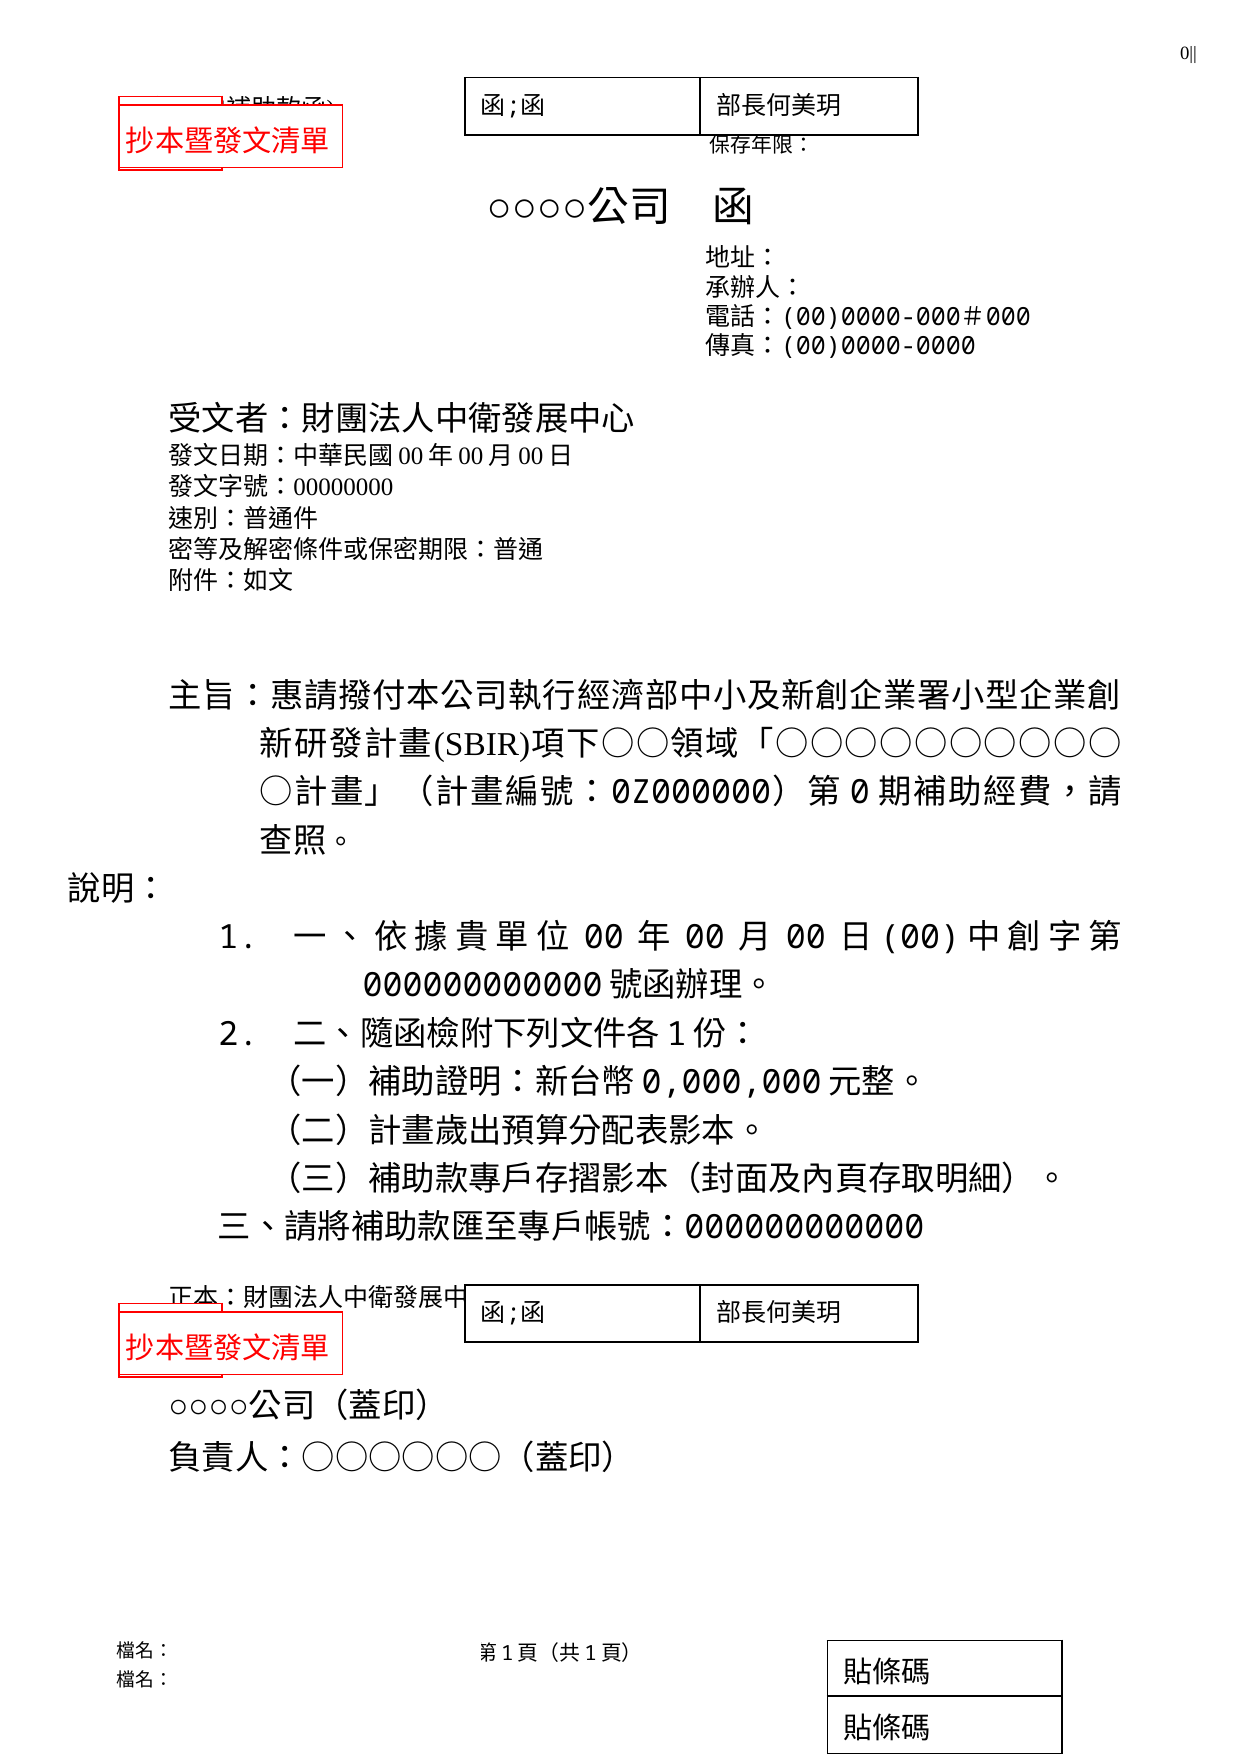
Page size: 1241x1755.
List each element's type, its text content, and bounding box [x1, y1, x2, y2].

text 副本： [343, 1313, 1122, 1344]
text 附件：如文 [168, 564, 1122, 596]
text ○○○○公司 函 [120, 97, 221, 104]
text ○○○○公司（蓋印） [120, 1313, 342, 1374]
text 傳真：(00)0000-0000 [706, 331, 1206, 360]
text 說明： [318, 862, 331, 910]
text 0|| [1136, 42, 1240, 63]
text 三、請將補助款匯至專戶帳號：000000000000 [217, 1200, 1122, 1248]
list 二、隨函檢附下列文件各1份： [318, 1007, 331, 1055]
text ○○○○公司（蓋印） [120, 1304, 221, 1311]
list 二、隨函檢附下列文件各1份： [721, 1007, 1122, 1055]
text 說明： [68, 862, 129, 910]
text 發文日期：中華民國00年00月00日 [168, 439, 1122, 471]
text 抄本暨發文清單 [126, 117, 336, 155]
text （二）計畫歲出預算分配表影本。 [268, 1103, 1122, 1152]
text 抄本暨發文清單 [126, 1324, 336, 1362]
text ○○○○公司（蓋印） [701, 1286, 917, 1341]
text 承辦人： [706, 273, 1206, 302]
text ○○○○公司 函 [701, 78, 917, 134]
text ○○○○公司（蓋印） [117, 1692, 481, 1754]
text 檔名： [117, 1665, 481, 1692]
text 貼條碼 [843, 1643, 1046, 1693]
text 說明： [739, 862, 772, 910]
text 說明： [1070, 862, 1122, 910]
text ○○○○公司 函 [1136, 63, 1240, 94]
text 速別：普通件 [168, 502, 1122, 533]
text ○○○○公司 函 [118, 168, 1122, 235]
text 函;函 [480, 86, 683, 122]
text ○○○○公司 函 [828, 1641, 1061, 1695]
text 函;函 [480, 1293, 683, 1329]
text 發文字號：00000000 [168, 471, 1122, 502]
text （一）補助證明：新台幣0,000,000元整。 [739, 1055, 1122, 1103]
list 一、依據貴單位00年00月00日(00)中創字第000000000000號函辦理。 [318, 910, 331, 1007]
text ○○○○公司 函 [466, 78, 699, 134]
text 正本：財團法人中衛發展中心 [168, 1282, 1122, 1313]
list 一、依據貴單位00年00月00日(00)中創字第000000000000號函辦理。 [657, 910, 1122, 1007]
text 負責人：○○○○○○（蓋印） [168, 1428, 1122, 1480]
text 貼條碼 [843, 1698, 1046, 1748]
text 密等及解密條件或保密期限：普通 [168, 533, 1122, 564]
text ○○○○公司（蓋印） [466, 1286, 699, 1341]
list 一、依據貴單位00年00月00日(00)中創字第000000000000號函辦理。 [520, 910, 550, 1007]
text （一）補助證明：新台幣0,000,000元整。 [520, 1055, 550, 1103]
list 二、隨函檢附下列文件各1份： [520, 1007, 554, 1055]
text 電話：(00)0000-000＃000 [706, 302, 1206, 331]
text 地址： [706, 243, 1206, 273]
text 檔名： [117, 1636, 481, 1663]
text 部長何美玥 [716, 86, 902, 122]
text 部長何美玥 [716, 1293, 902, 1329]
text 主旨：惠請撥付本公司執行經濟部中小及新創企業署小型企業創新研發計畫(SBIR)項下○○領域「○○○○○○○○○○○計畫」（計畫編號：0Z000000）第0期補助經費，請 查照。 [168, 668, 1122, 862]
text ○○○○公司 函 [120, 106, 342, 167]
text 受文者：財團法人中衛發展中心 [168, 391, 1122, 439]
text （三）補助款專戶存摺影本（封面及內頁存取明細）。 [268, 1152, 1122, 1200]
text ○○○○公司（蓋印） [828, 1697, 1061, 1753]
text 說明： [520, 862, 550, 910]
text ○○○○公司（蓋印） [168, 1376, 1122, 1428]
